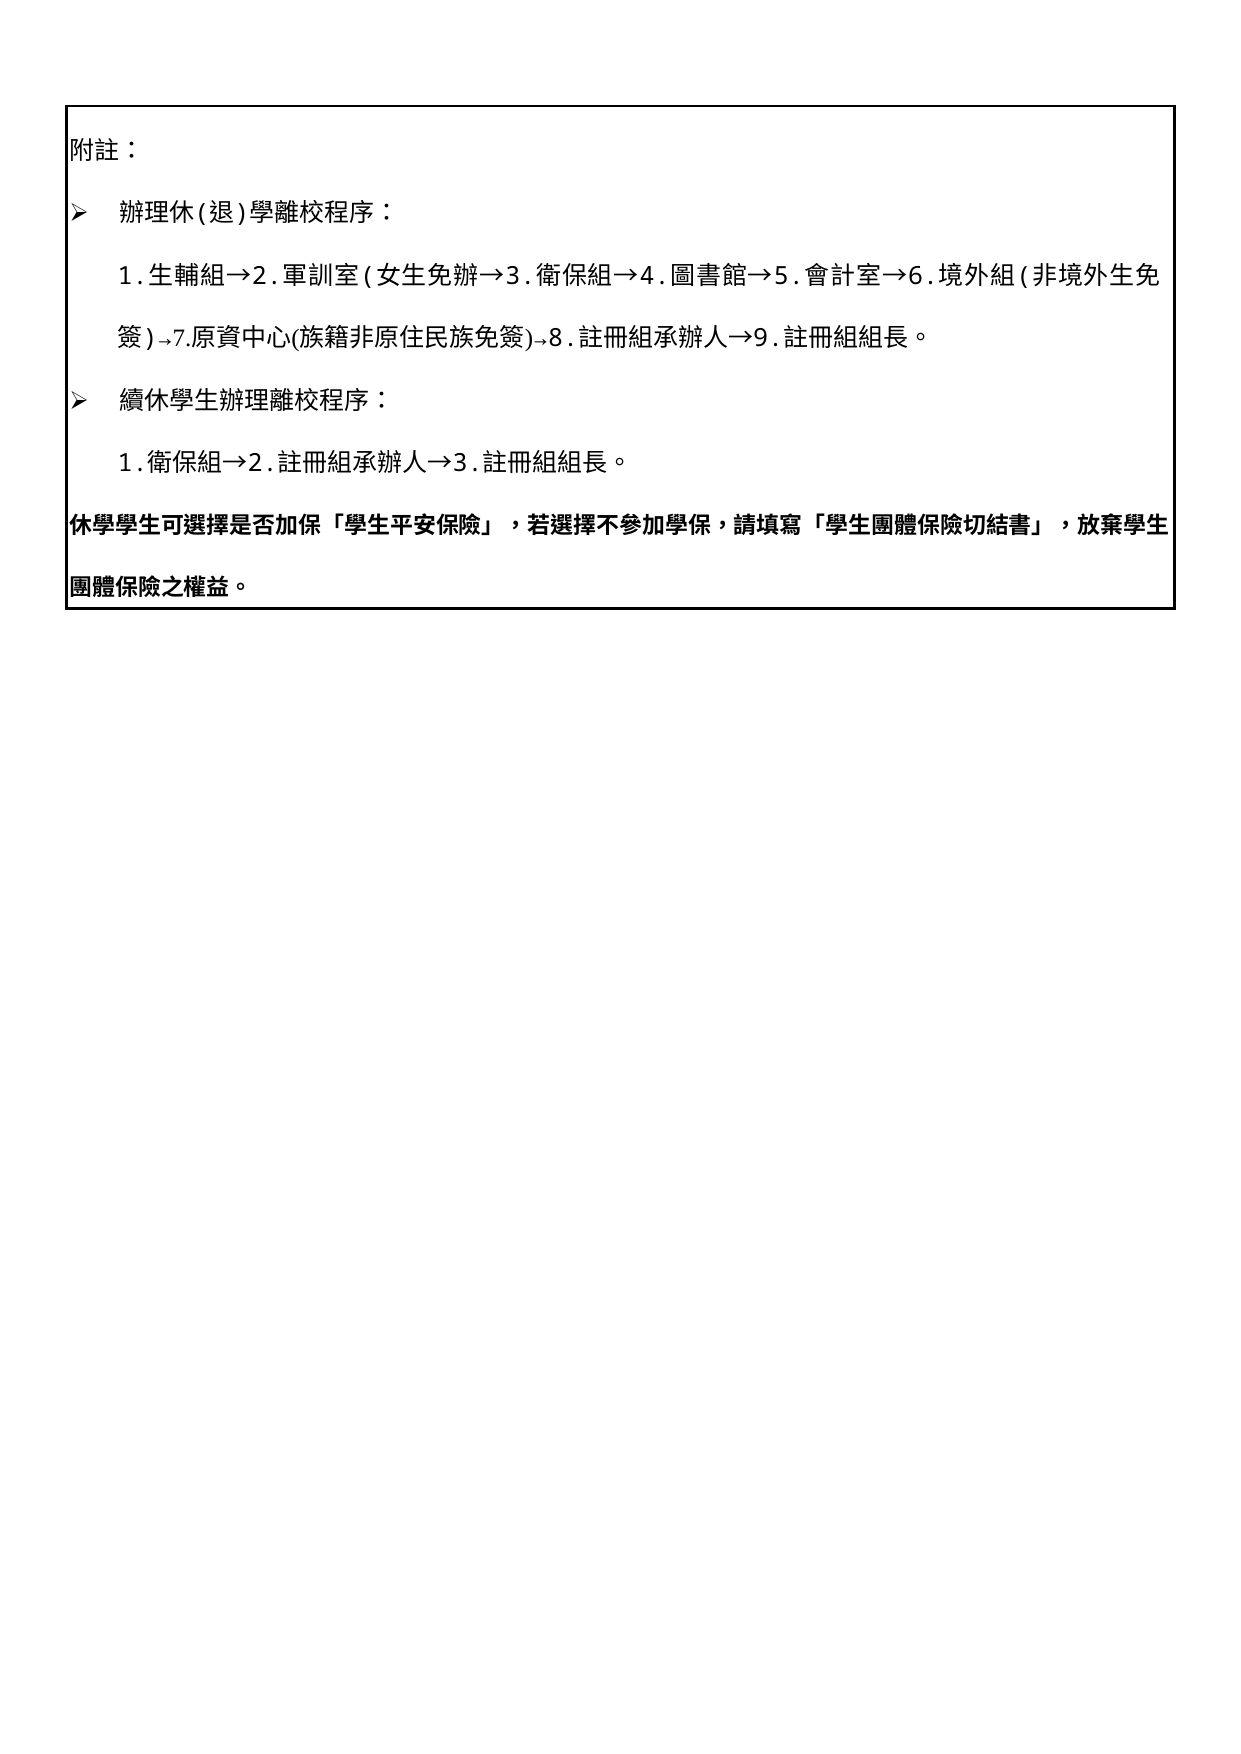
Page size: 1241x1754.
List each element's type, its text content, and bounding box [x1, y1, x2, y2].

table_cell 附註： 辦理休(退)學離校程序： 1.生輔組→2.軍訓室(女生免辦→3.衛保組→4.圖書館→5.會計室→6.境外組(非境外生免簽)→7.原資中心(族籍非原住民族免簽)→8.註冊組承辦人→9.註冊組組長。 續休學生辦理離校程序： 1.衛保組→2.註冊組承辦人→3.註冊組組長。 休學學生可選擇是否加保「學生平安保險」，若選擇不參加學保，請填寫「學生團體保險切結書」，放棄學生團體保險之權益。 [68, 107, 1173, 607]
